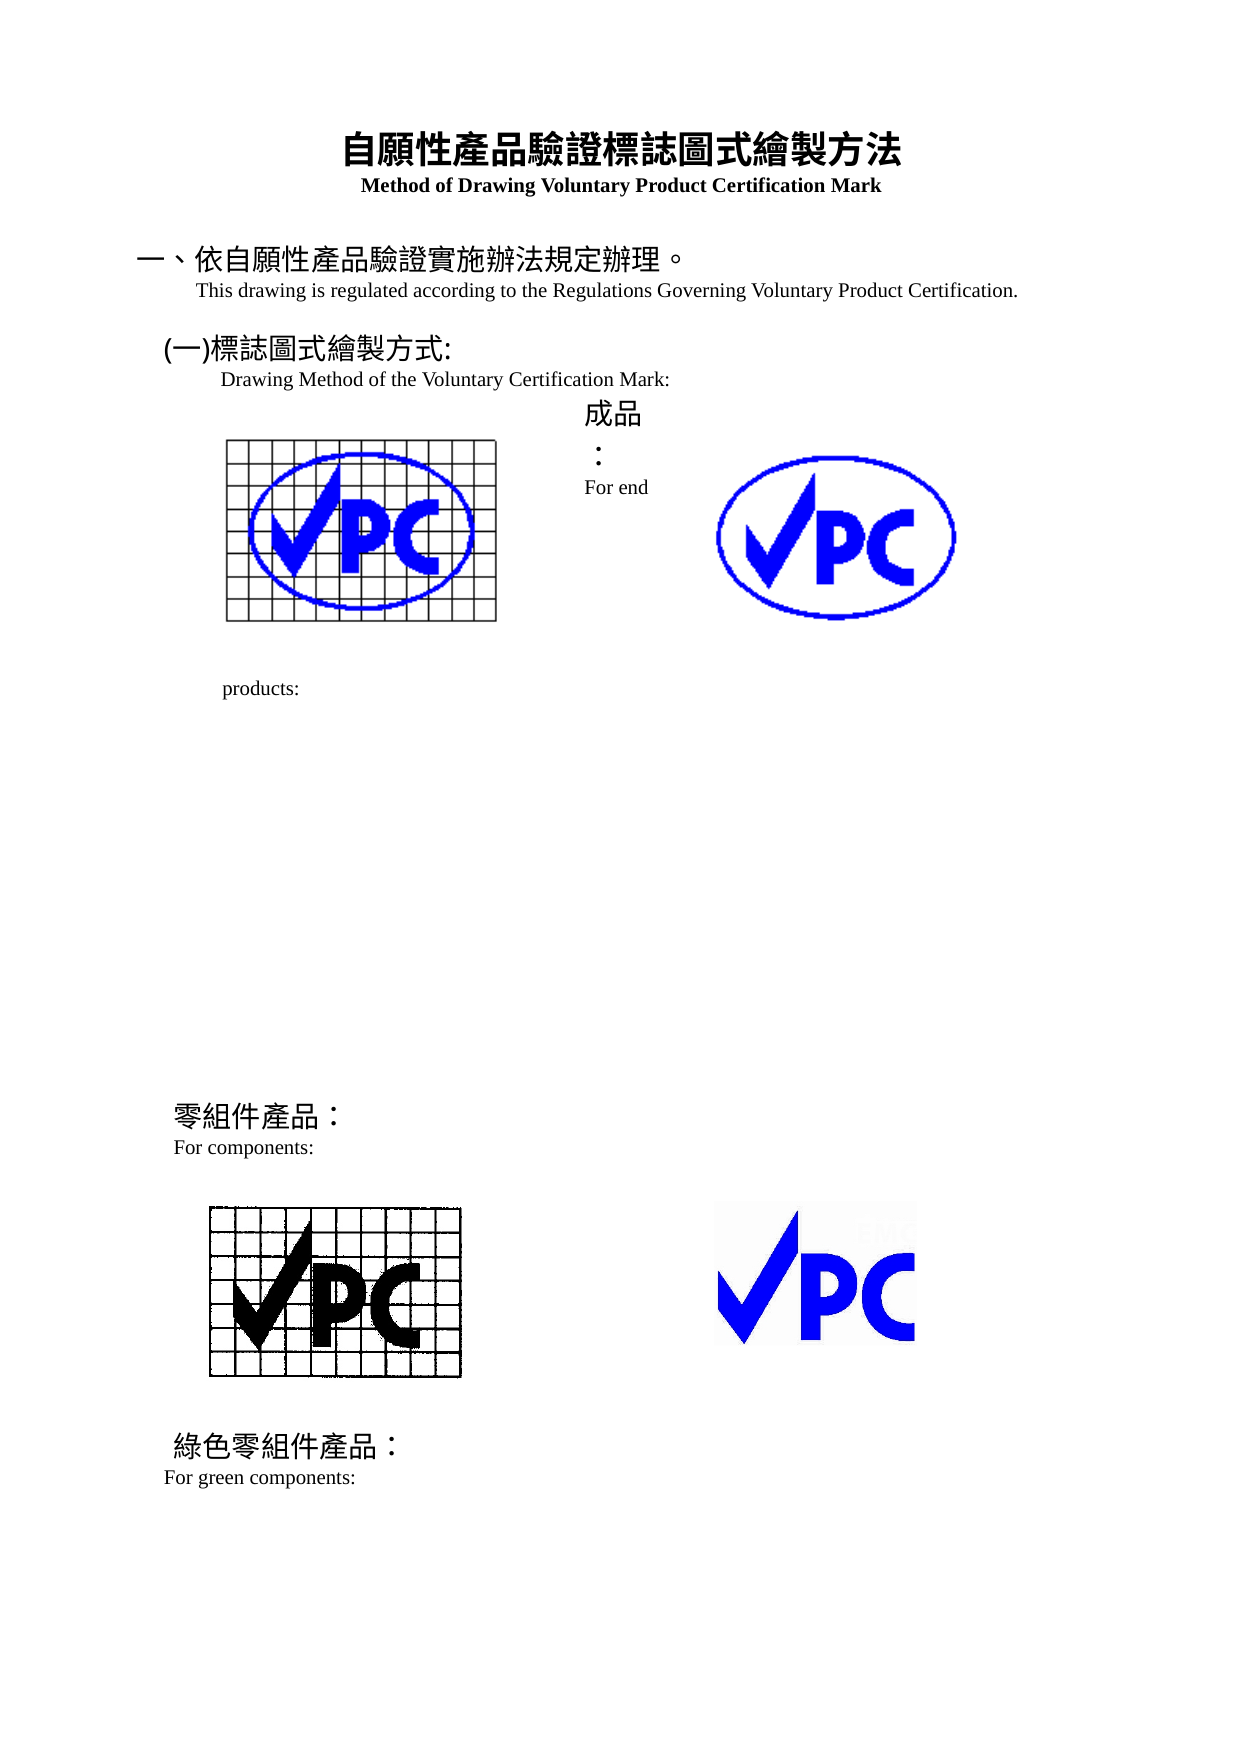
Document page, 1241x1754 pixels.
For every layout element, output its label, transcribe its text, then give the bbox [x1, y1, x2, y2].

picture [200, 1198, 476, 1386]
text For end products: [173, 476, 1122, 700]
text Method of Drawing Voluntary Product Certification Mark [136, 174, 1106, 197]
text 綠色零組件產品： [173, 1423, 1106, 1466]
picture [181, 400, 547, 677]
text 零組件產品： [173, 1094, 1106, 1136]
picture [682, 417, 1002, 688]
picture [714, 1201, 920, 1348]
text This drawing is regulated according to the Regulations Governing Voluntary Product Certification. [196, 279, 1106, 302]
text For green components: [164, 1466, 1122, 1489]
text 自願性產品驗證標誌圖式繪製方法 [136, 120, 1106, 174]
text 一、依自願性產品驗證實施辦法規定辦理。 [136, 237, 1106, 279]
text 成品： [173, 391, 1106, 476]
text (一)標誌圖式繪製方式: [163, 325, 1106, 368]
text For components: [173, 1136, 1106, 1159]
text Drawing Method of the Voluntary Certification Mark: [192, 368, 1106, 391]
